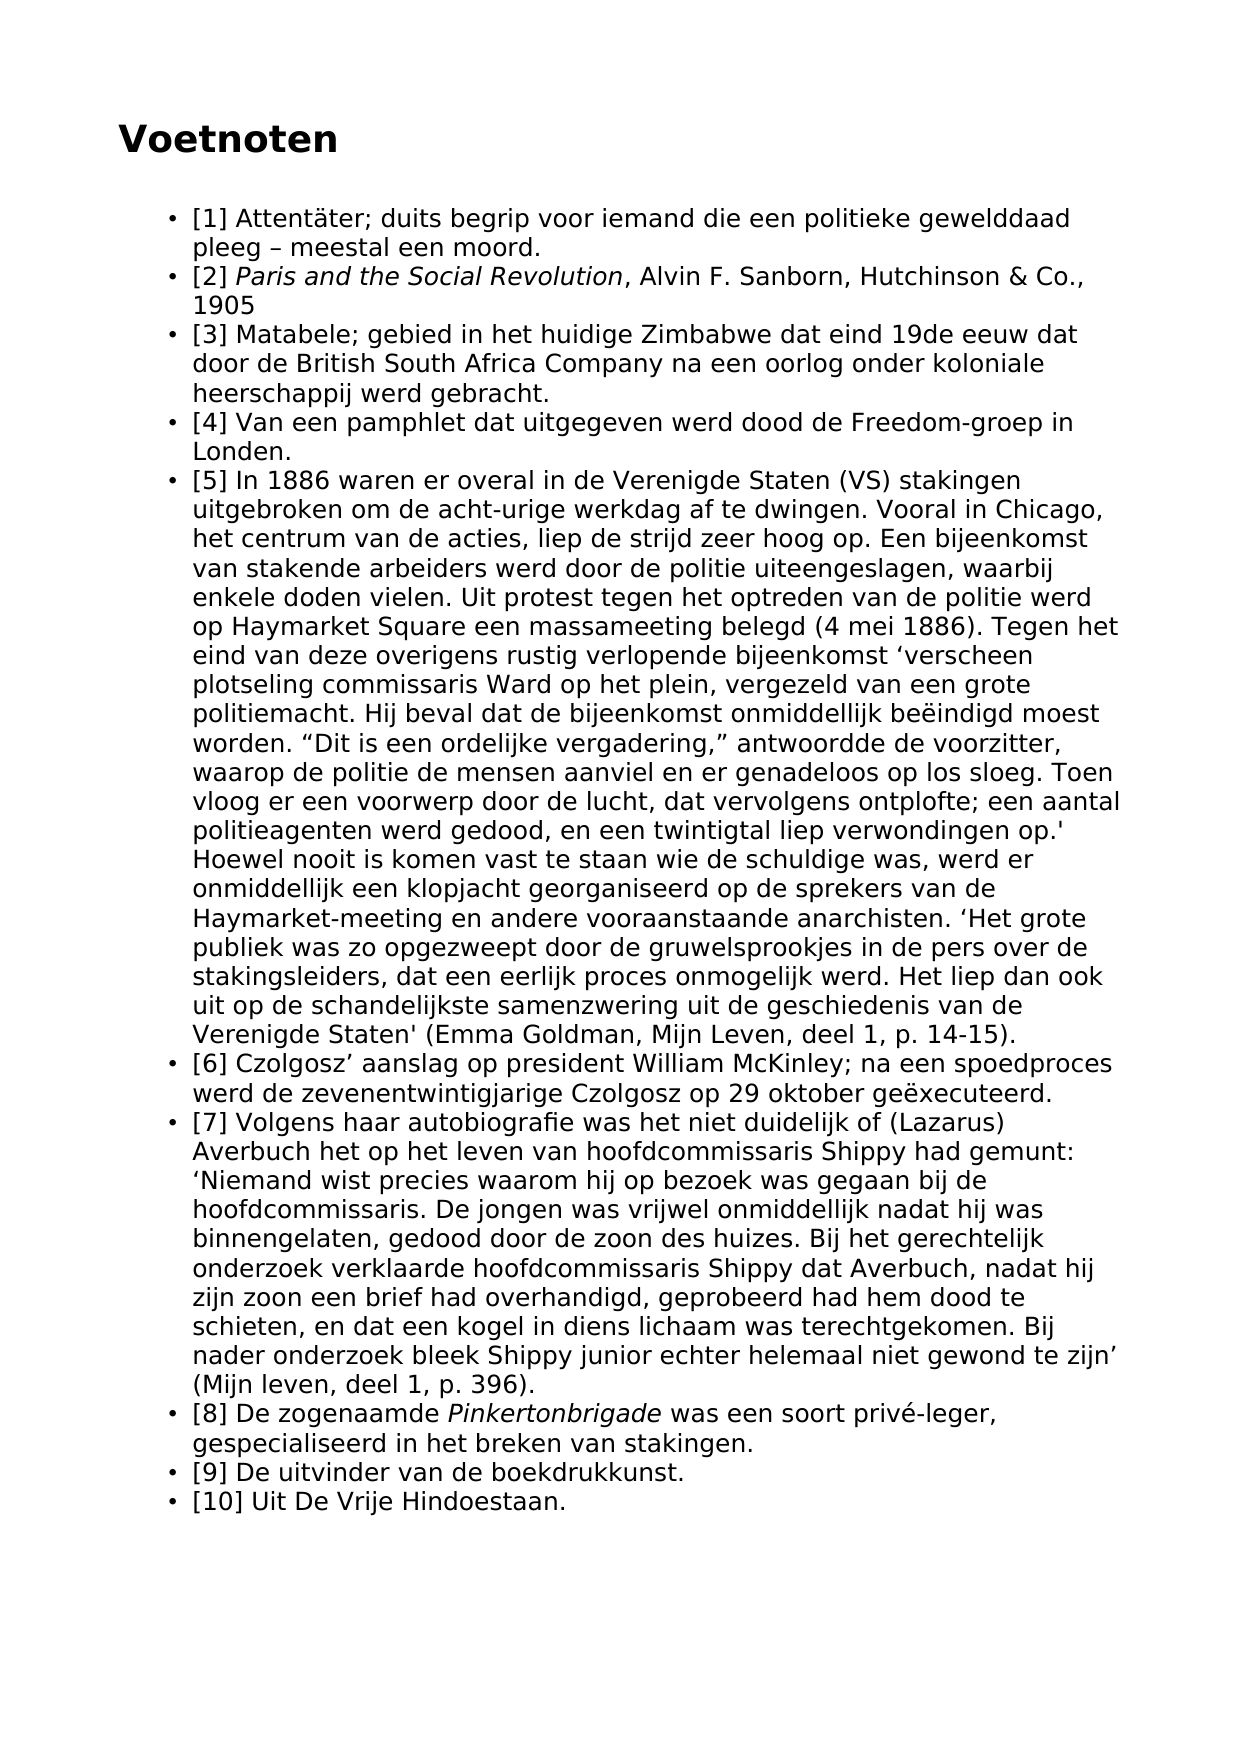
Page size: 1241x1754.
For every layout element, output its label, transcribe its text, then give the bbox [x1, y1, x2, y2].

list [10] Uit De Vrije Hindoestaan. [177, 1487, 1122, 1516]
subtitle Voetnoten [118, 118, 1122, 162]
list [6] Czolgosz’ aanslag op president William McKinley; na een spoedproces werd de zevenentwintigjarige Czolgosz op 29 oktober geëxecuteerd. [177, 1049, 1122, 1108]
list [4] Van een pamphlet dat uitgegeven werd dood de Freedom-groep in Londen. [177, 408, 1122, 466]
list [2] Paris and the Social Revolution, Alvin F. Sanborn, Hutchinson & Co., 1905 [177, 262, 1122, 320]
list [5] In 1886 waren er overal in de Verenigde Staten (VS) stakingen uitgebroken om de acht-urige werkdag af te dwingen. Vooral in Chicago, het centrum van de acties, liep de strijd zeer hoog op. Een bijeenkomst van stakende arbeiders werd door de politie uiteengeslagen, waarbij enkele doden vielen. Uit protest tegen het optreden van de politie werd op Haymarket Square een massameeting belegd (4 mei 1886). Tegen het eind van deze overigens rustig verlopende bijeenkomst ‘verscheen plotseling commissaris Ward op het plein, vergezeld van een grote politiemacht. Hij beval dat de bijeenkomst onmiddellijk beëindigd moest worden. “Dit is een ordelijke vergadering,” antwoordde de voorzitter, waarop de politie de mensen aanviel en er genadeloos op los sloeg. Toen vloog er een voorwerp door de lucht, dat vervolgens ontplofte; een aantal politieagenten werd gedood, en een twintigtal liep verwondingen op.' Hoewel nooit is komen vast te staan wie de schuldige was, werd er onmiddellijk een klopjacht georganiseerd op de sprekers van de Haymarket-meeting en andere vooraanstaande anarchisten. ‘Het grote publiek was zo opgezweept door de gruwelsprookjes in de pers over de stakingsleiders, dat een eerlijk proces onmogelijk werd. Het liep dan ook uit op de schandelijkste samenzwering uit de geschiedenis van de Verenigde Staten' (Emma Goldman, Mijn Leven, deel 1, p. 14-15). [177, 466, 1122, 1049]
list [9] De uitvinder van de boekdrukkunst. [177, 1458, 1122, 1487]
list [1] Attentäter; duits begrip voor iemand die een politieke gewelddaad pleeg – meestal een moord. [177, 204, 1122, 262]
list [8] De zogenaamde Pinkertonbrigade was een soort privé-leger, gespecialiseerd in het breken van stakingen. [177, 1399, 1122, 1458]
list [3] Matabele; gebied in het huidige Zimbabwe dat eind 19de eeuw dat door de British South Africa Company na een oorlog onder koloniale heerschappij werd gebracht. [177, 320, 1122, 408]
list [7] Volgens haar autobiografie was het niet duidelijk of (Lazarus) Averbuch het op het leven van hoofdcommissaris Shippy had gemunt: ‘Niemand wist precies waarom hij op bezoek was gegaan bij de hoofdcommissaris. De jongen was vrijwel onmiddellijk nadat hij was binnengelaten, gedood door de zoon des huizes. Bij het gerechtelijk onderzoek verklaarde hoofdcommissaris Shippy dat Averbuch, nadat hij zijn zoon een brief had overhandigd, geprobeerd had hem dood te schieten, en dat een kogel in diens lichaam was terechtgekomen. Bij nader onderzoek bleek Shippy junior echter helemaal niet gewond te zijn’ (Mijn leven, deel 1, p. 396). [177, 1108, 1122, 1399]
